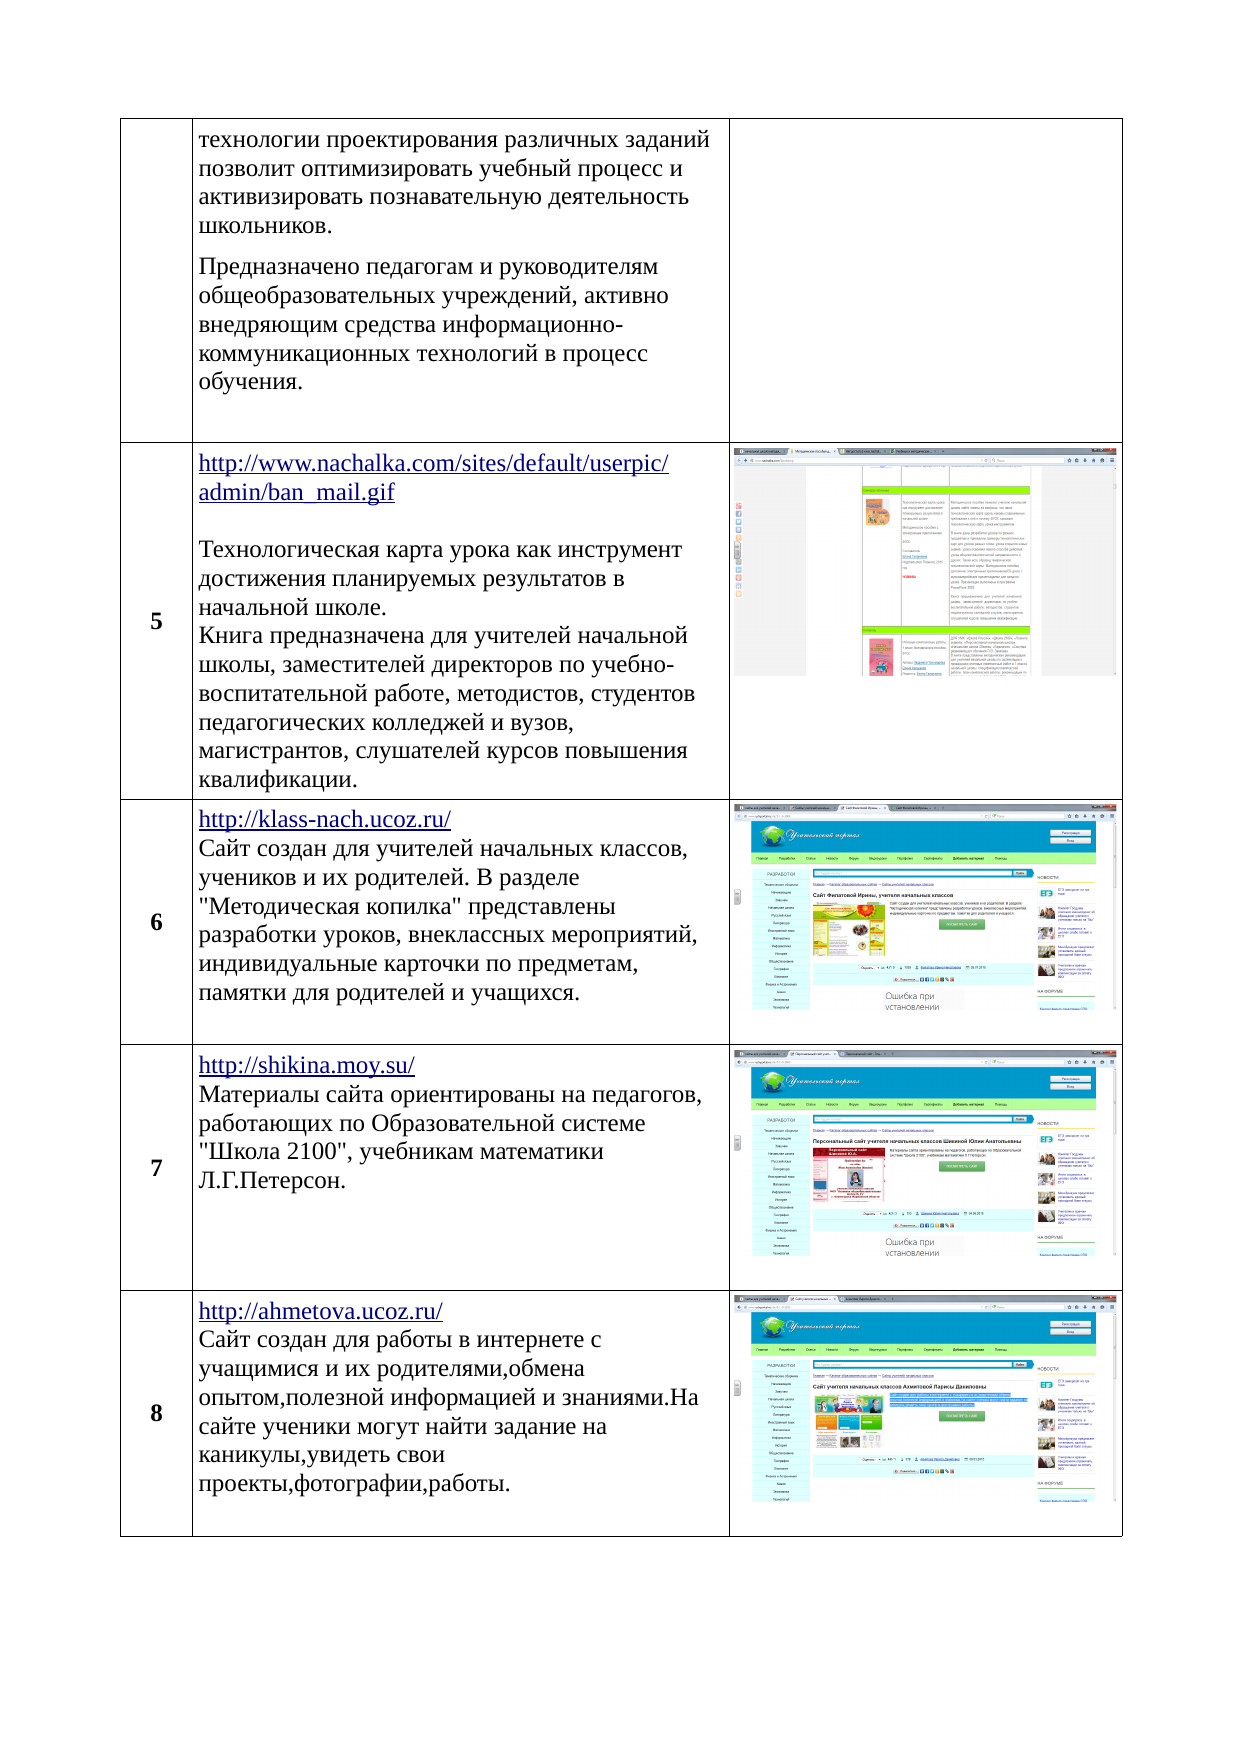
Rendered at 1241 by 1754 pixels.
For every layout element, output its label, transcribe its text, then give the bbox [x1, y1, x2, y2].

picture [734, 804, 1117, 1010]
table_cell [730, 1291, 1122, 1536]
table_cell http://shikina.moy.su/ Материалы сайта ориентированы на педагогов, работающих по Образовательной системе "Школа 2100", учебникам математики Л.Г.Петерсон. [193, 1045, 729, 1290]
table_cell [730, 443, 1122, 799]
table_cell [730, 119, 1122, 442]
table_cell [730, 1045, 1122, 1290]
table_cell [730, 800, 1122, 804]
table_cell 7 [121, 1045, 192, 1290]
table_cell http://klass-nach.ucoz.ru/ Сайт создан для учителей начальных классов, учеников и их родителей. В разделе "Методическая копилка" представлены разработки уроков, внеклассных мероприятий, индивидуальные карточки по предметам, памятки для родителей и учащихся. [193, 800, 729, 1044]
table_cell http://ahmetova.ucoz.ru/ Сайт создан для работы в интернете с учащимися и их родителями,обмена опытом,полезной информацией и знаниями.На сайте ученики могут найти задание на каникулы,увидеть свои проекты,фотографии,работы. [193, 1291, 729, 1536]
table_cell 8 [121, 1291, 192, 1536]
table_cell http://www.nachalka.com/sites/default/userpic/admin/ban_mail.gif Технологическая карта урока как инструмент достижения планируемых результатов в начальной школе. Книга предназначена для учителей начальной школы, заместителей директоров по учебно-воспитательной работе, методистов, студентов педагогических колледжей и вузов, магистрантов, слушателей курсов повышения квалификации. [193, 443, 729, 799]
table_cell [730, 805, 1122, 1044]
picture [734, 448, 1117, 676]
picture [734, 1295, 1117, 1502]
table_cell [121, 119, 192, 442]
table_cell технологии проектирования различных заданий позволит оптимизировать учебный процесс и активизировать познавательную деятельность школьников. Предназначено педагогам и руководителям общеобразовательных учреждений, активно внедряющим средства информационно-коммуникационных технологий в процесс обучения. [193, 119, 729, 442]
picture [734, 1050, 1117, 1256]
table_cell 5 [121, 443, 192, 799]
table_cell 6 [121, 800, 192, 1044]
